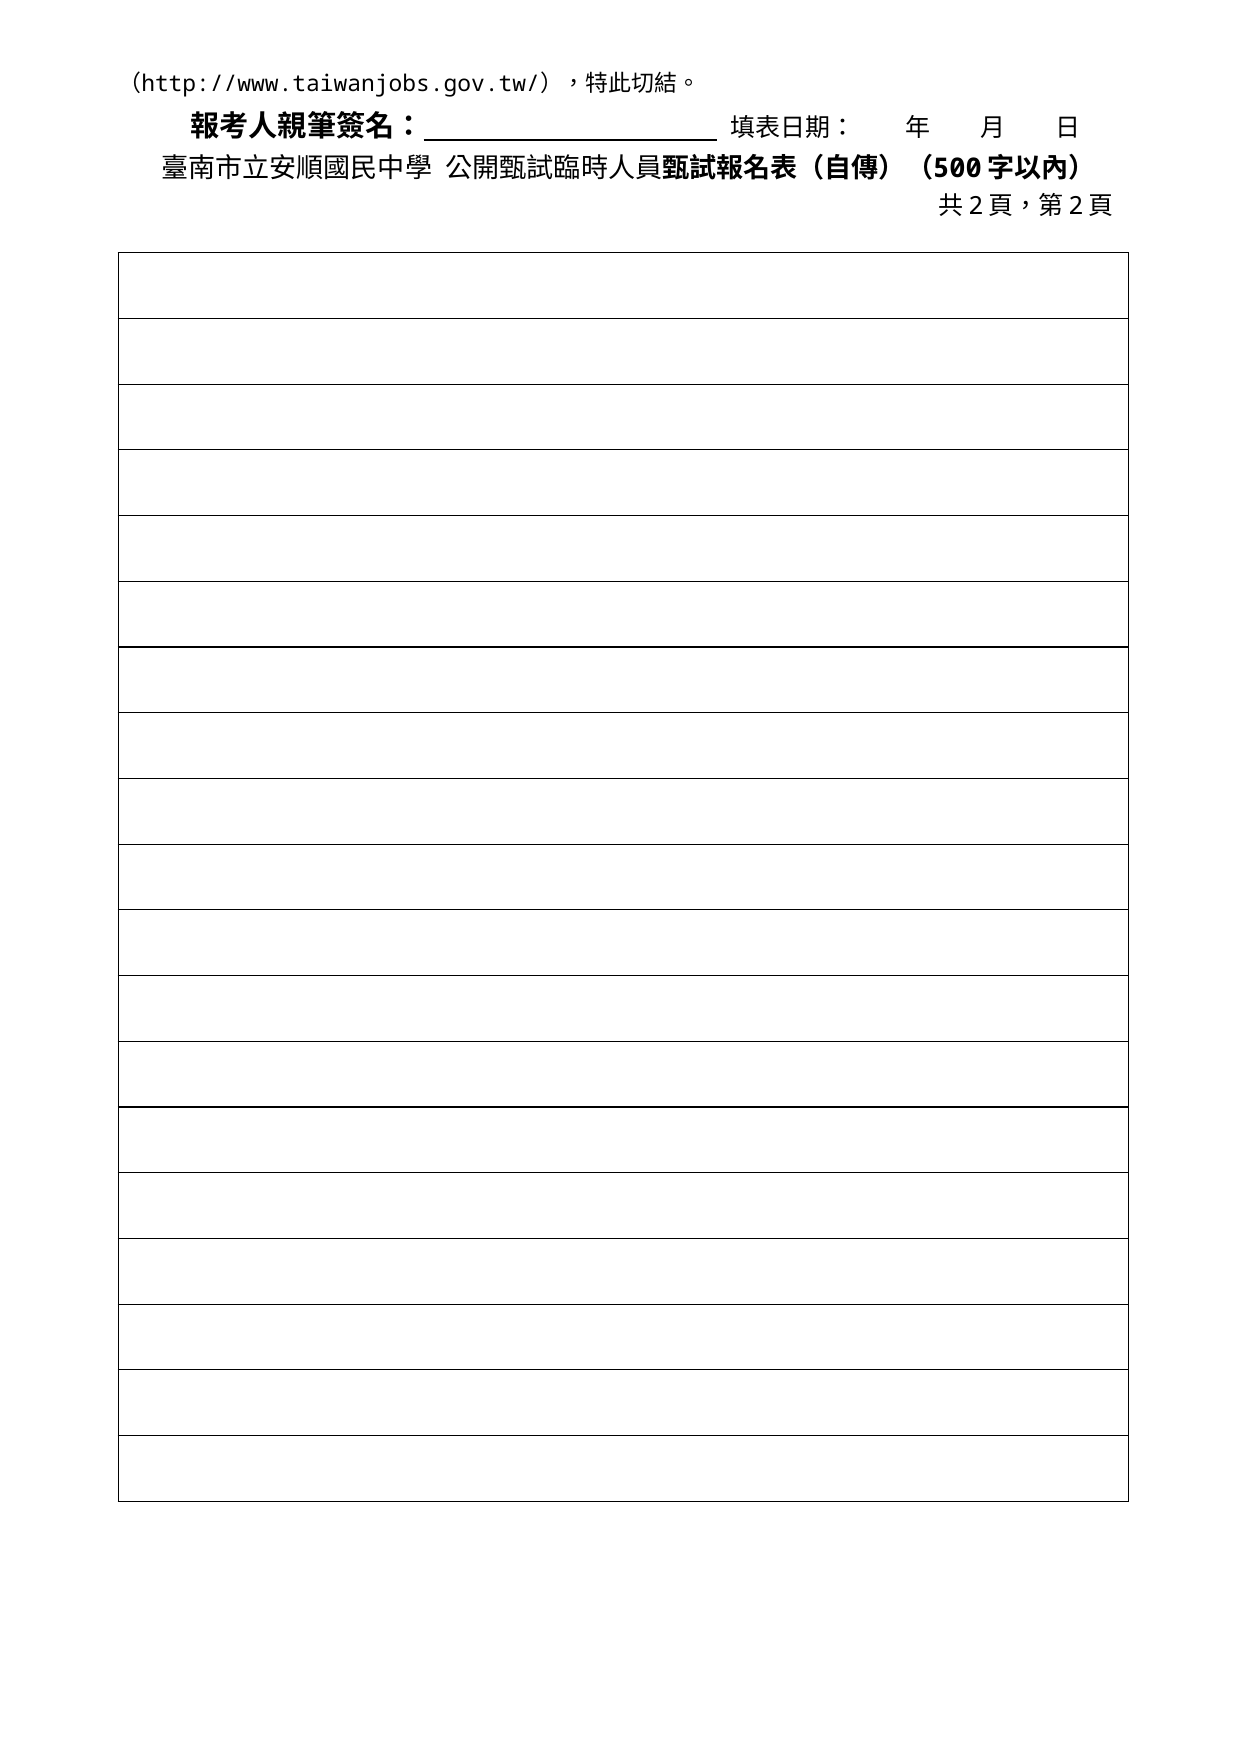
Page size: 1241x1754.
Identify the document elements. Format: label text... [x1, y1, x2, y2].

table_cell [119, 450, 1128, 515]
table_cell [119, 1173, 1128, 1238]
text 共2頁，第2頁 [118, 185, 1113, 222]
table_cell [119, 1042, 1128, 1106]
table_cell [119, 1239, 1128, 1304]
text 臺南市立安順國民中學 公開甄試臨時人員甄試報名表（自傳）（500字以內） [118, 146, 1138, 185]
table_cell [119, 385, 1128, 449]
table_cell [119, 582, 1128, 646]
table_cell [119, 1370, 1128, 1435]
table_cell [119, 779, 1128, 843]
text 報考人親筆簽名： 填表日期： 年 月 日 [118, 98, 1080, 146]
table_cell [119, 516, 1128, 581]
table_cell [119, 648, 1128, 712]
table_header [119, 253, 1128, 318]
table_cell [119, 1305, 1128, 1369]
table_cell [119, 845, 1128, 909]
table_cell [119, 319, 1128, 383]
table_cell [119, 976, 1128, 1041]
table_cell [119, 713, 1128, 778]
table_cell [119, 910, 1128, 975]
table_cell [119, 1436, 1128, 1501]
table_cell [119, 1108, 1128, 1172]
text （http://www.taiwanjobs.gov.tw/），特此切結。 [118, 64, 1138, 98]
